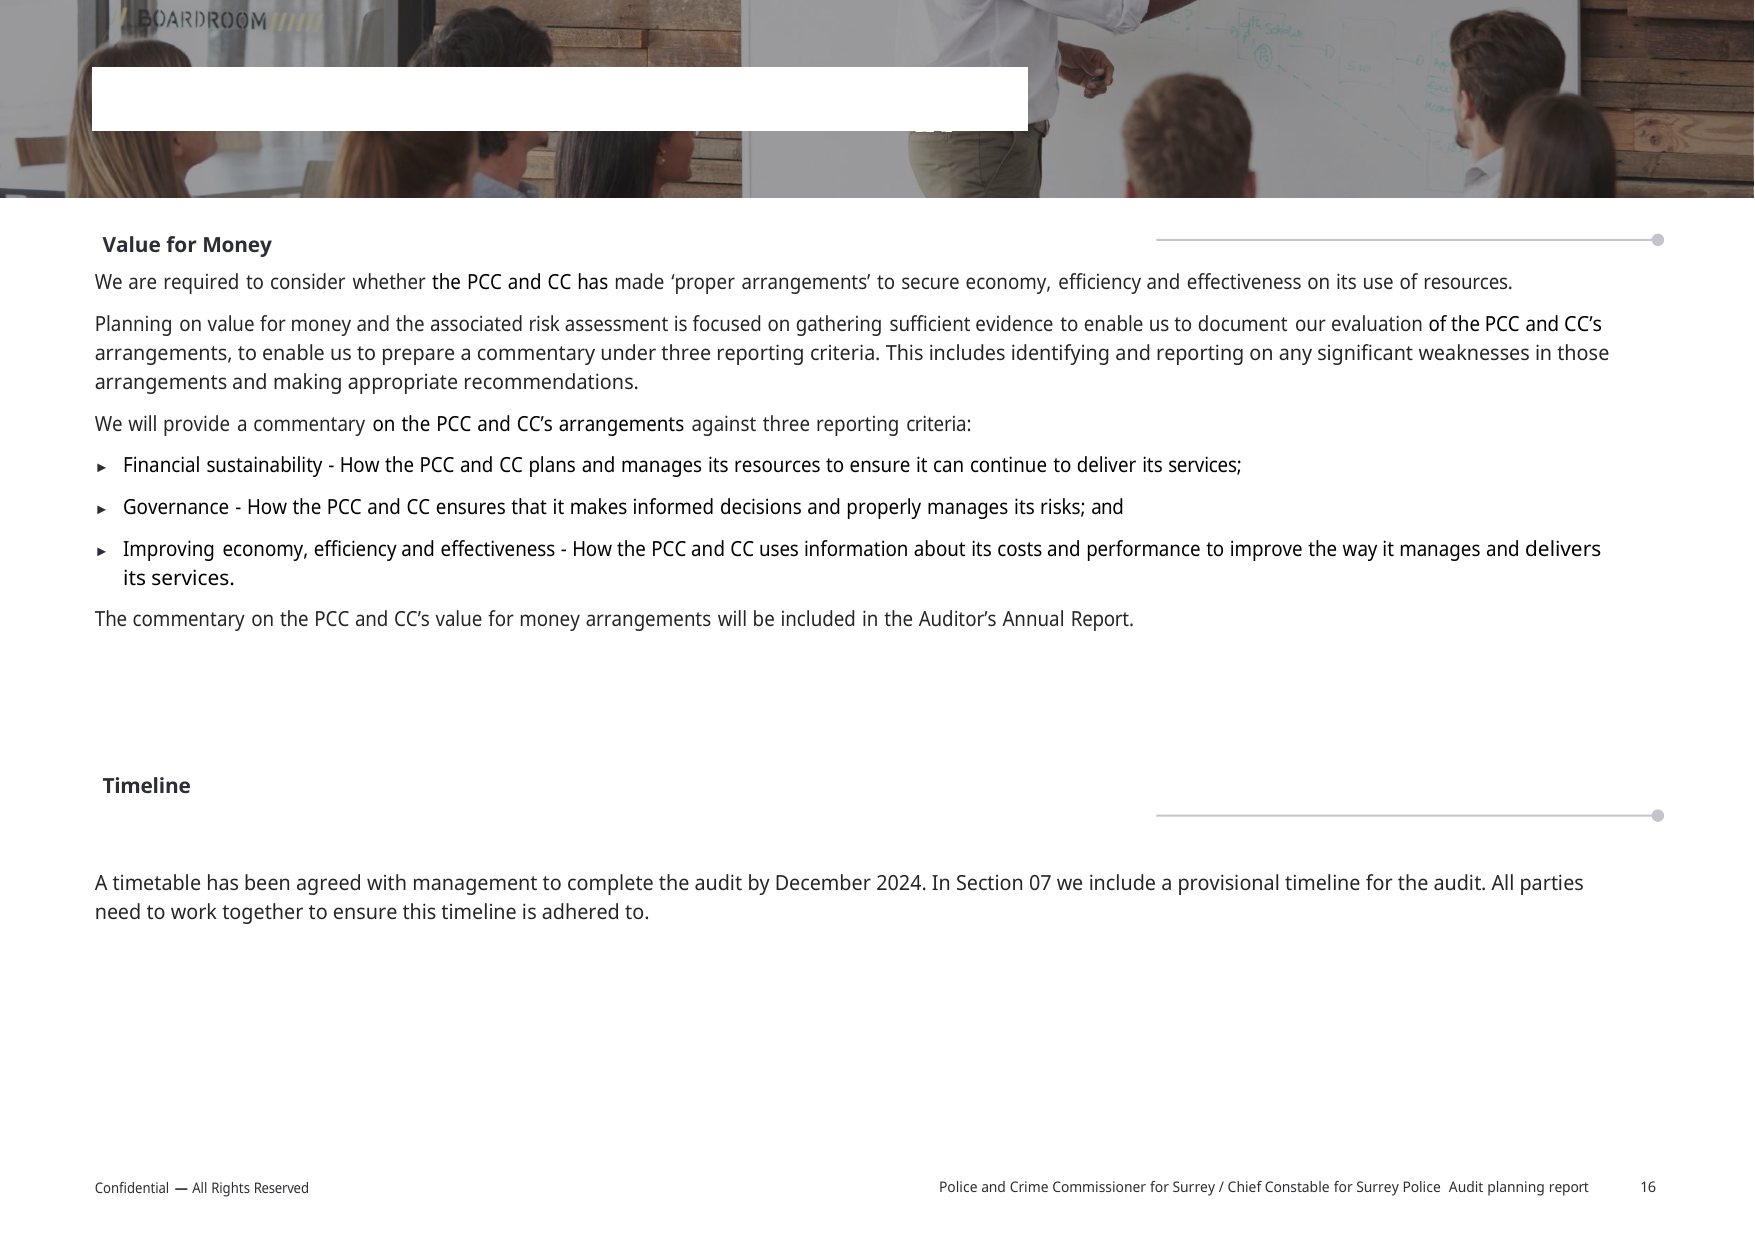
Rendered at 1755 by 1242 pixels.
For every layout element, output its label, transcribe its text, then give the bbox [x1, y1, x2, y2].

text Planning on value for money and the associated risk assessment is focused on gathering sufficient evidence to enable us to document our evaluation of the PCC and CC’s arrangements, to enable us to prepare a commentary under three reporting criteria. This includes identifying and reporting on any significant weaknesses in those arrangements and making appropriate recommendations. [94, 309, 1652, 396]
text The commentary on the PCC and CC’s value for money arrangements will be included in the Auditor’s Annual Report. [94, 604, 1754, 633]
list Financial sustainability - How the PCC and CC plans and manages its resources to ensure it can continue to deliver its services; [94, 450, 1754, 479]
text We will provide a commentary on the PCC and CC’s arrangements against three reporting criteria: [94, 409, 1754, 437]
text Timeline [102, 772, 1156, 800]
text Value for Money [102, 230, 1156, 258]
text We are required to consider whether the PCC and CC has made ‘proper arrangements’ to secure economy, efficiency and effectiveness on its use of resources. [94, 267, 1754, 296]
list Improving economy, efficiency and effectiveness - How the PCC and CC uses information about its costs and performance to improve the way it manages and delivers its services. [94, 534, 1604, 591]
list Governance - How the PCC and CC ensures that it makes informed decisions and properly manages its risks; and [94, 492, 1754, 521]
text A timetable has been agreed with management to complete the audit by December 2024. In Section 07 we include a provisional timeline for the audit. All parties need to work together to ensure this timeline is adhered to. [94, 868, 1621, 926]
